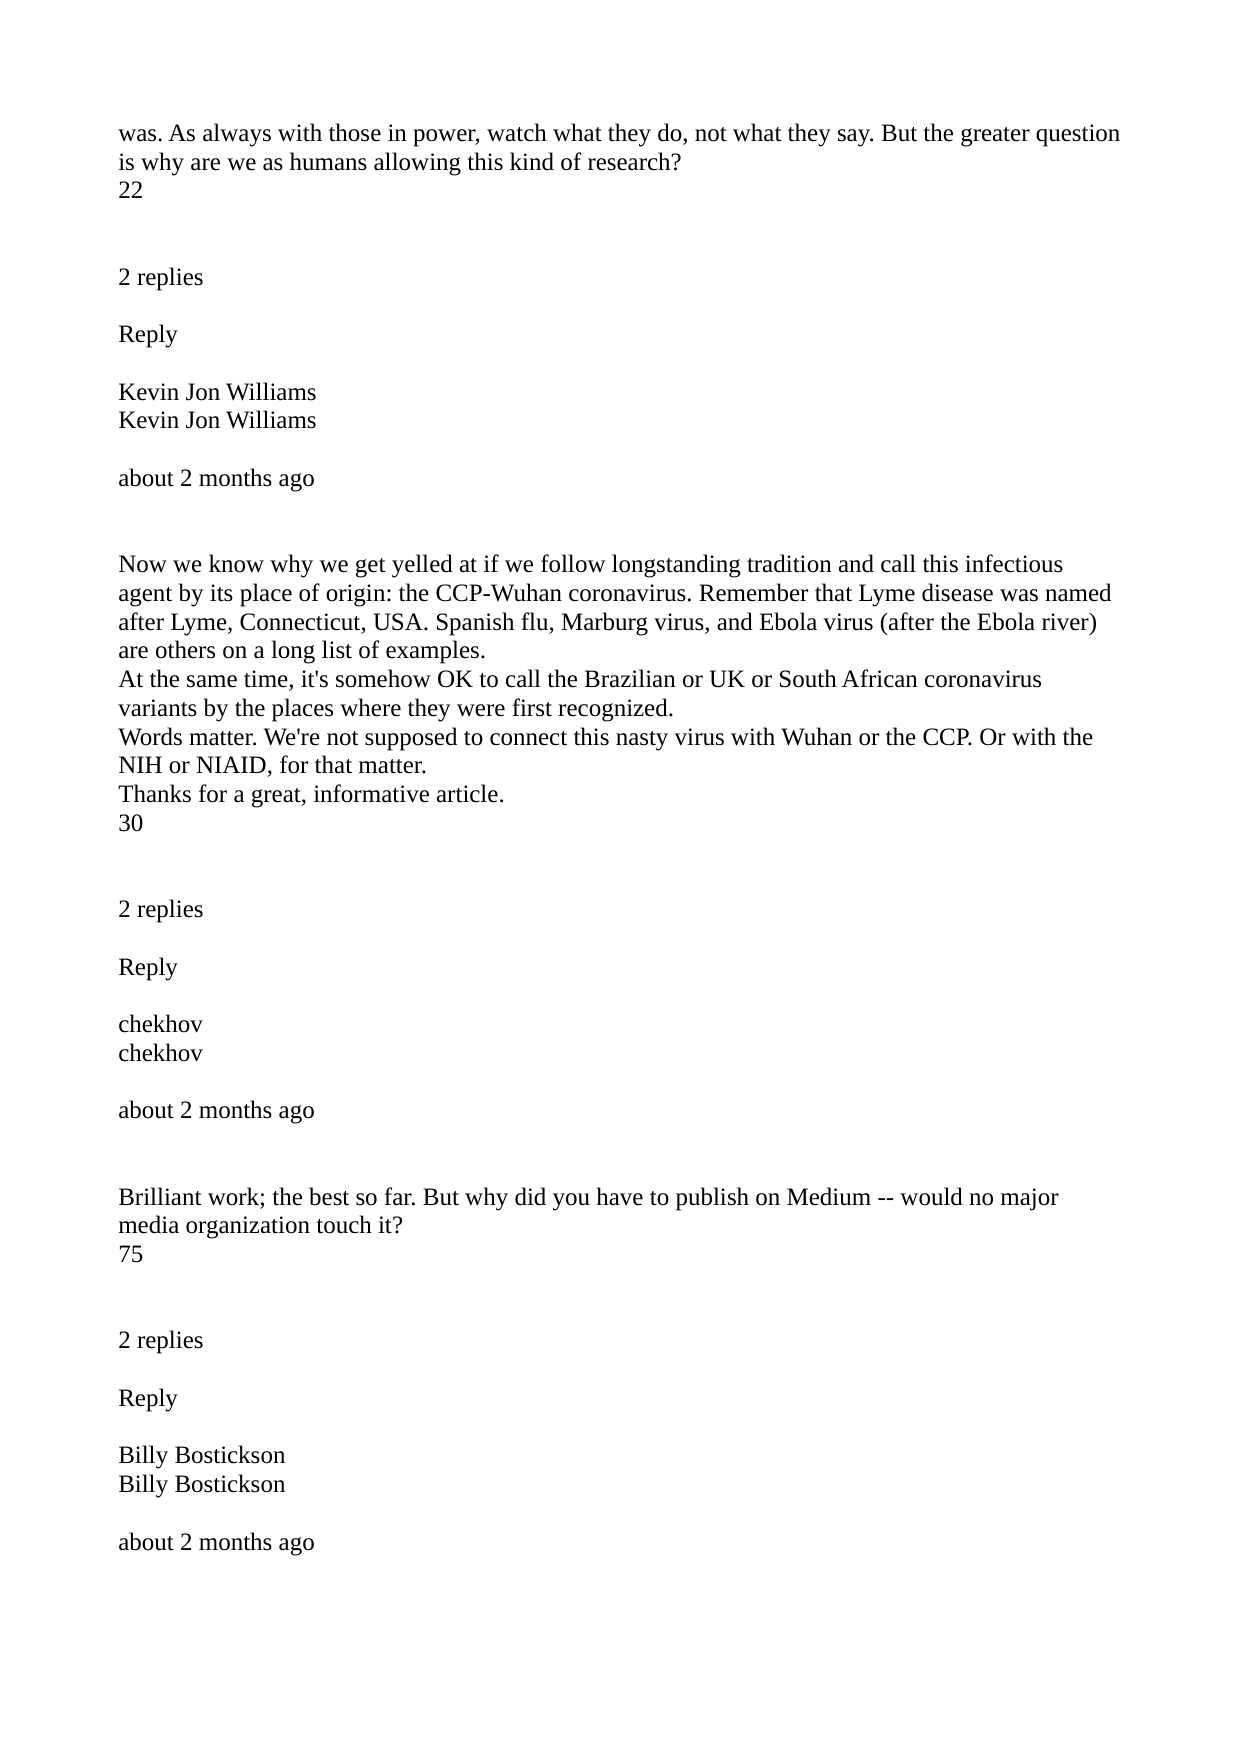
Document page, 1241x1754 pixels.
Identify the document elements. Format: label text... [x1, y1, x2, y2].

text 2 replies [118, 1326, 1122, 1354]
text chekhov [118, 1038, 1122, 1067]
text Words matter. We're not supposed to connect this nasty virus with Wuhan or the CCP. Or with the NIH or NIAID, for that matter. [118, 722, 1122, 779]
text about 2 months ago [118, 1096, 1122, 1124]
text Kevin Jon Williams [118, 406, 1122, 434]
text was. As always with those in power, watch what they do, not what they say. But the greater question is why are we as humans allowing this kind of research? [118, 118, 1122, 176]
text 22 [118, 176, 1122, 204]
text Billy Bostickson [118, 1469, 1122, 1498]
text about 2 months ago [118, 463, 1122, 492]
text Now we know why we get yelled at if we follow longstanding tradition and call this infectious agent by its place of origin: the CCP-Wuhan coronavirus. Remember that Lyme disease was named after Lyme, Connecticut, USA. Spanish flu, Marburg virus, and Ebola virus (after the Ebola river) are others on a long list of examples. [118, 549, 1122, 664]
text chekhov [118, 1009, 1122, 1038]
text 75 [118, 1239, 1122, 1268]
text 30 [118, 808, 1122, 837]
text Reply [118, 952, 1122, 981]
text Billy Bostickson [118, 1441, 1122, 1469]
text Brilliant work; the best so far. But why did you have to publish on Medium -- would no major media organization touch it? [118, 1182, 1122, 1239]
text At the same time, it's somehow OK to call the Brazilian or UK or South African coronavirus variants by the places where they were first recognized. [118, 664, 1122, 722]
text about 2 months ago [118, 1527, 1122, 1556]
text Kevin Jon Williams [118, 377, 1122, 406]
text Thanks for a great, informative article. [118, 779, 1122, 808]
text 2 replies [118, 894, 1122, 923]
text Reply [118, 1383, 1122, 1412]
text Reply [118, 319, 1122, 348]
text 2 replies [118, 262, 1122, 291]
